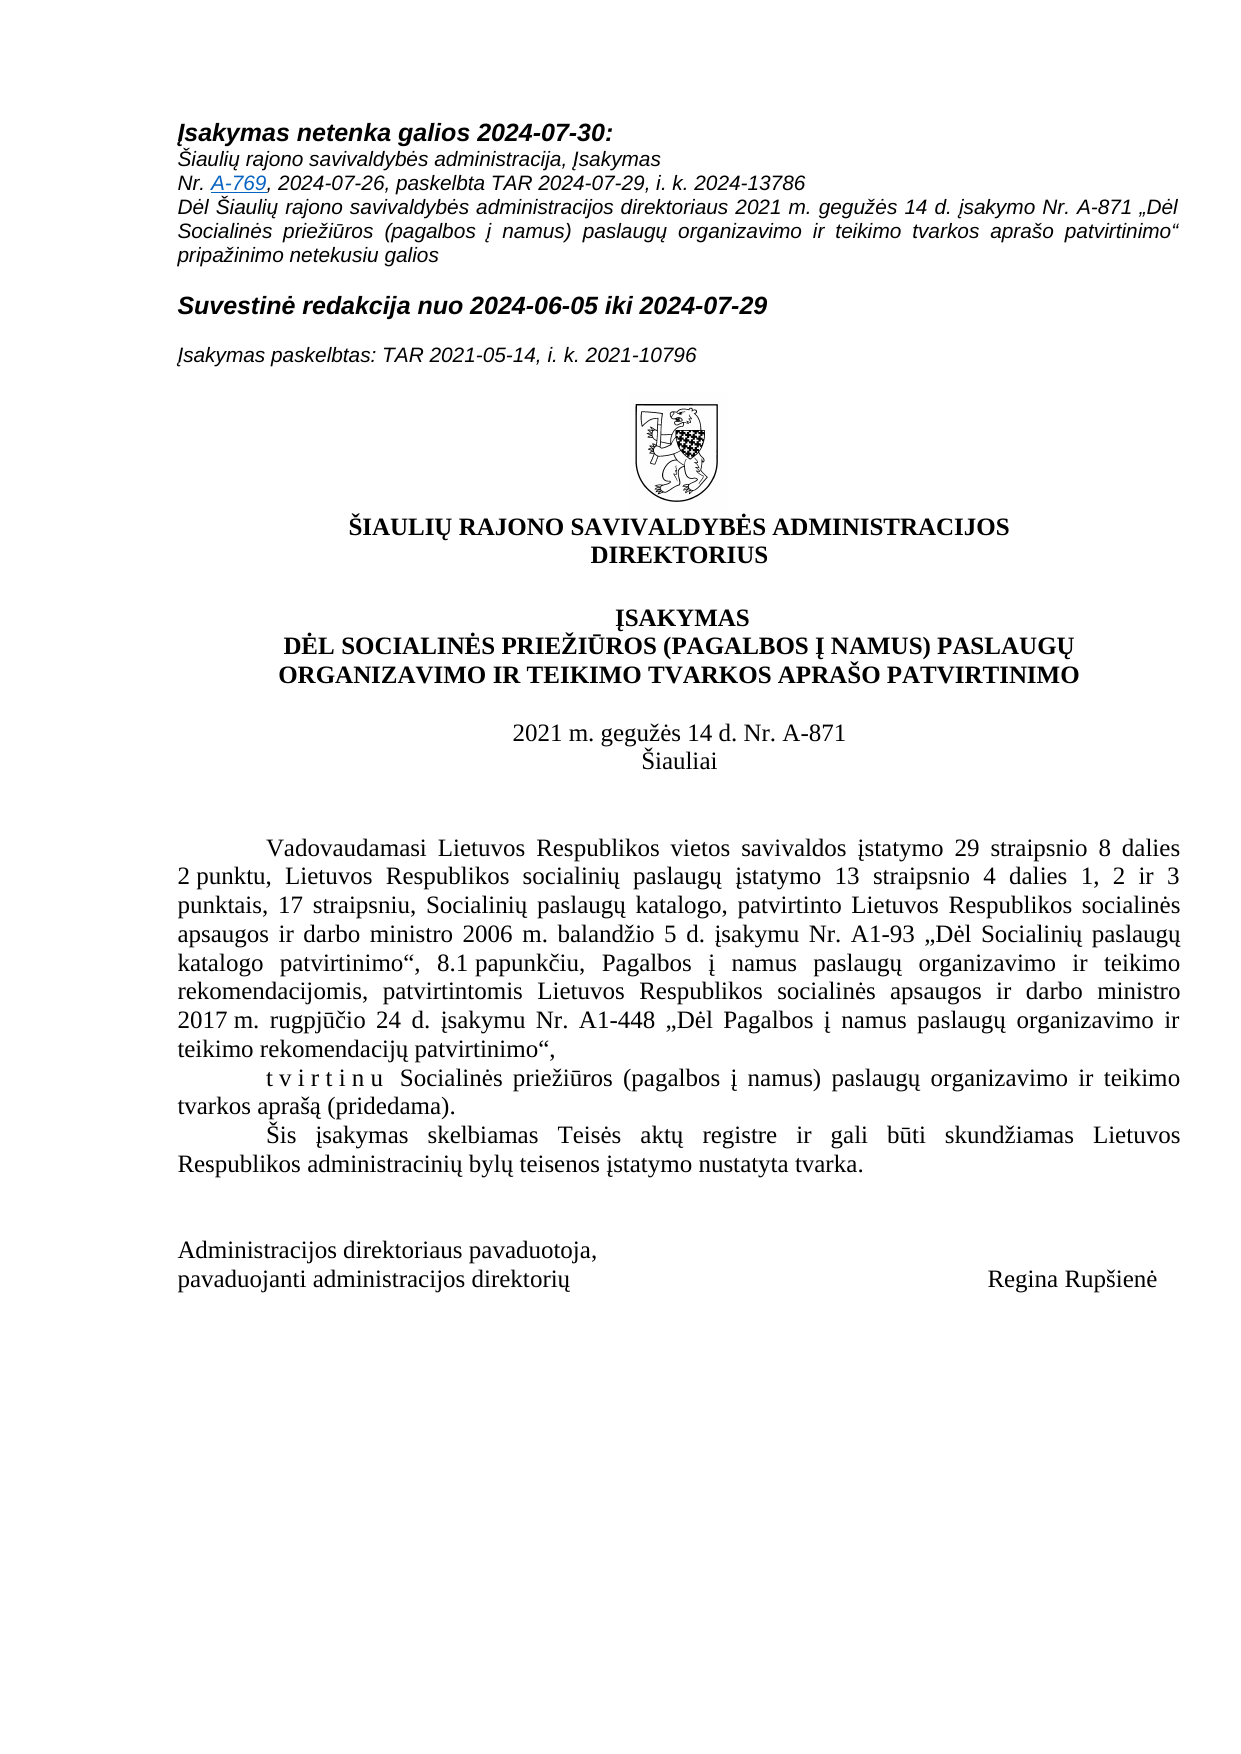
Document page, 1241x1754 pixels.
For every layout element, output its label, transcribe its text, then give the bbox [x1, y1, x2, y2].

text Dėl Šiaulių rajono savivaldybės administracijos direktoriaus 2021 m. gegužės 14 d. įsakymo Nr. A-871 „Dėl Socialinės priežiūros (pagalbos į namus) paslaugų organizavimo ir teikimo tvarkos aprašo patvirtinimo“ pripažinimo netekusiu galios [177, 195, 1181, 267]
text Įsakymas netenka galios 2024-07-30: [177, 118, 1181, 147]
text Šiauliai [177, 746, 1181, 775]
text Suvestinė redakcija nuo 2024-06-05 iki 2024-07-29 [177, 291, 1181, 319]
text 2021 m. gegužės 14 d. Nr. A-871 [177, 718, 1181, 746]
text pavaduojanti administracijos direktorių Regina Rupšienė [177, 1264, 1181, 1293]
text Administracijos direktoriaus pavaduotoja, [177, 1235, 1181, 1264]
text Įsakymas paskelbtas: TAR 2021-05-14, i. k. 2021-10796 [177, 343, 1181, 367]
text DIREKTORIUS [177, 540, 1181, 569]
text Nr. A-769, 2024-07-26, paskelbta TAR 2024-07-29, i. k. 2024-13786 [177, 171, 1181, 195]
text ŠIAULIŲ RAJONO SAVIVALDYBĖS ADMINISTRACIJOS [177, 512, 1181, 540]
text Šiaulių rajono savivaldybės administracija, Įsakymas [177, 147, 1181, 171]
text Vadovaudamasi Lietuvos Respublikos vietos savivaldos įstatymo 29 straipsnio 8 dalies 2 punktu, Lietuvos Respublikos socialinių paslaugų įstatymo 13 straipsnio 4 dalies 1, 2 ir 3 punktais, 17 straipsniu, Socialinių paslaugų katalogo, patvirtinto Lietuvos Respublikos socialinės apsaugos ir darbo ministro 2006 m. balandžio 5 d. įsakymu Nr. A1-93 „Dėl Socialinių paslaugų katalogo patvirtinimo“, 8.1 papunkčiu, Pagalbos į namus paslaugų organizavimo ir teikimo rekomendacijomis, patvirtintomis Lietuvos Respublikos socialinės apsaugos ir darbo ministro 2017 m. rugpjūčio 24 d. įsakymu Nr. A1-448 „Dėl Pagalbos į namus paslaugų organizavimo ir teikimo rekomendacijų patvirtinimo“, [177, 833, 1181, 1063]
text Šis įsakymas skelbiamas Teisės aktų registre ir gali būti skundžiamas Lietuvos Respublikos administracinių bylų teisenos įstatymo nustatyta tvarka. [177, 1120, 1181, 1178]
text ĮSAKYMAS [177, 603, 1181, 631]
text tvirtinu Socialinės priežiūros (pagalbos į namus) paslaugų organizavimo ir teikimo tvarkos aprašą (pridedama). [177, 1063, 1181, 1120]
text DĖL SOCIALINĖS PRIEŽIŪROS (PAGALBOS Į NAMUS) PASLAUGŲ ORGANIZAVIMO IR TEIKIMO TVARKOS APRAŠO PATVIRTINIMO [177, 631, 1181, 689]
